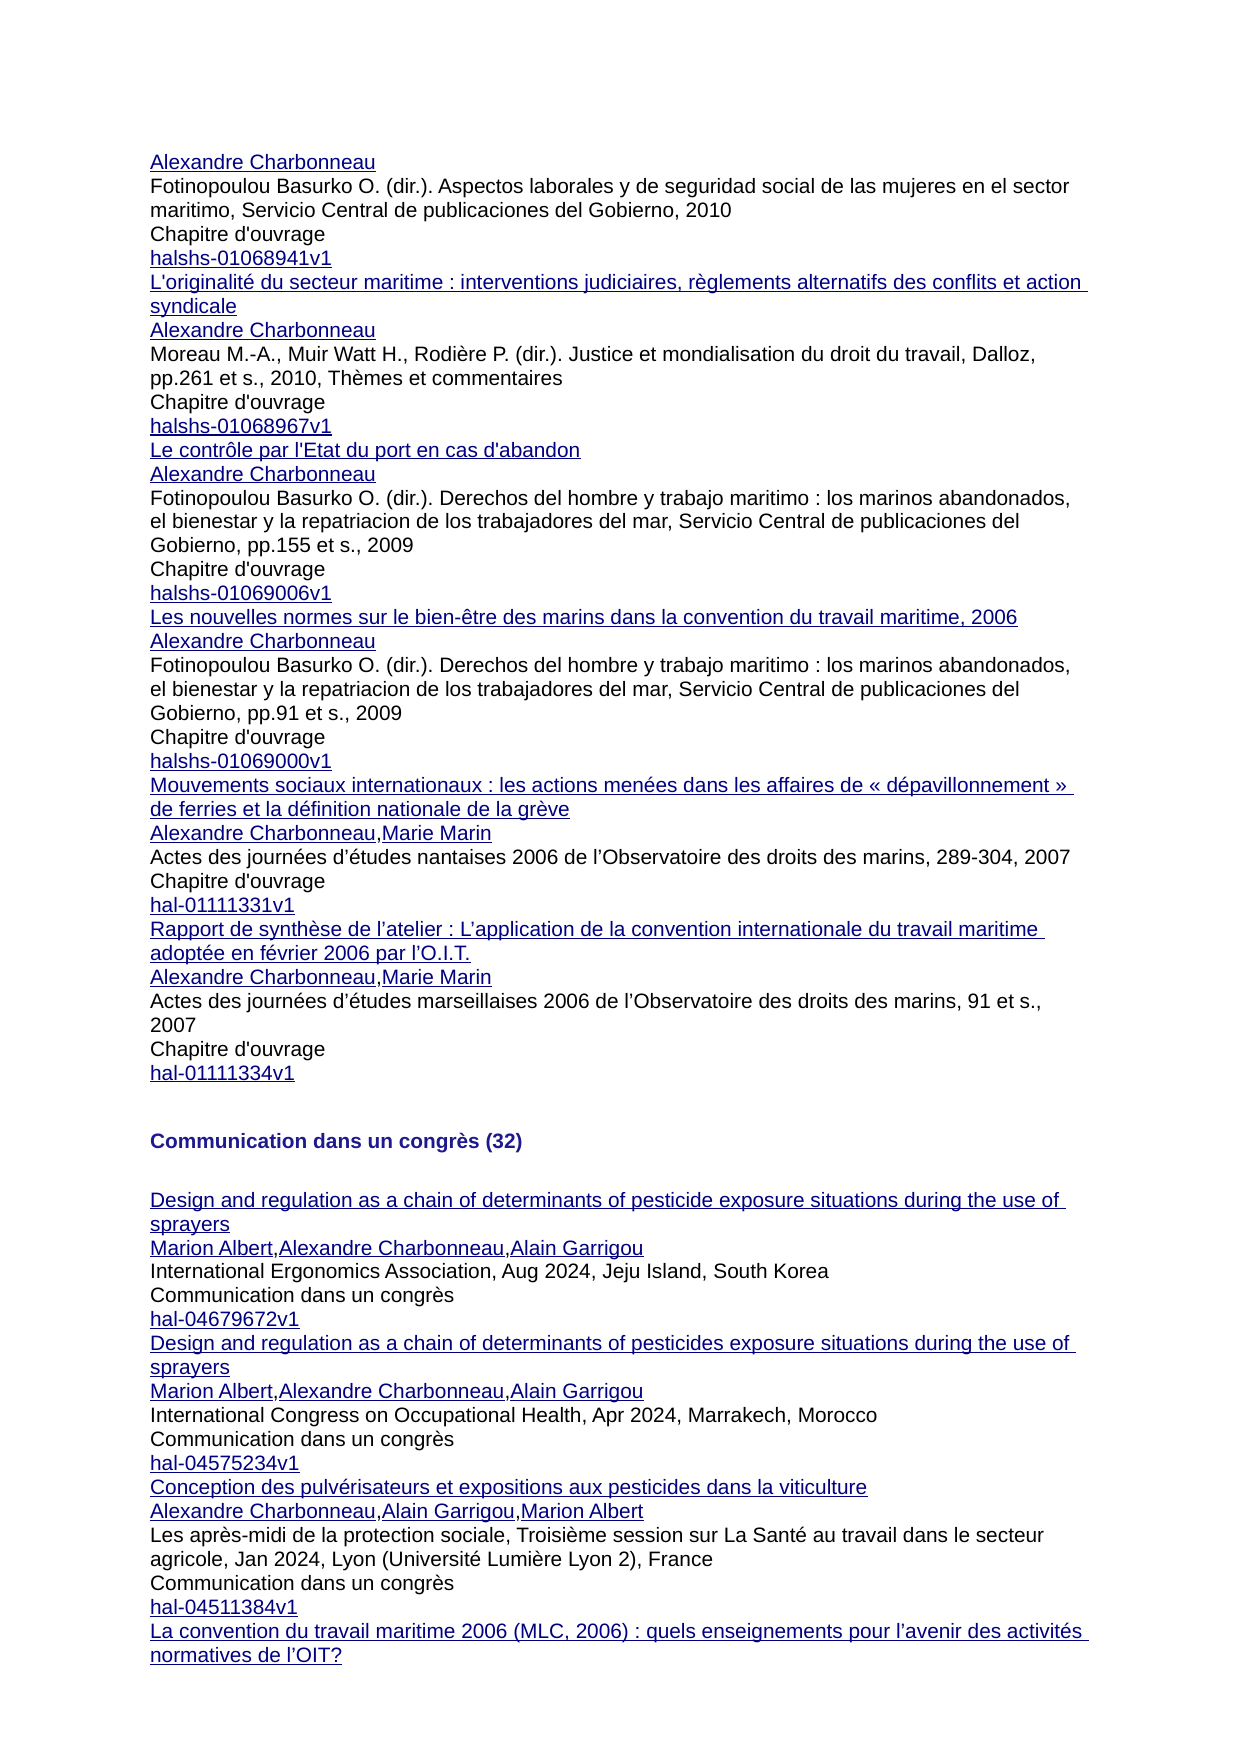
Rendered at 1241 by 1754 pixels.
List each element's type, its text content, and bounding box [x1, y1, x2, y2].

table_cell Rapport de synthèse de l’atelier : L’application de la convention internationale du travail maritime adoptée en février 2006 par l’O.I.T. Alexandre Charbonneau,Marie Marin Actes des journées d’études marseillaises 2006 de l’Observatoire des droits des marins, 91 et s., 2007 Chapitre d'ouvrage hal-01111334v1 [150, 917, 1090, 1084]
table_cell Les nouvelles normes sur le bien-être des marins dans la convention du travail maritime, 2006 Alexandre Charbonneau Fotinopoulou Basurko O. (dir.). Derechos del hombre y trabajo maritimo : los marinos abandonados, el bienestar y la repatriacion de los trabajadores del mar, Servicio Central de publicaciones del Gobierno, pp.91 et s., 2009 Chapitre d'ouvrage halshs-01069000v1 [150, 605, 1090, 773]
table_cell Mouvements sociaux internationaux : les actions menées dans les affaires de « dépavillonnement » de ferries et la définition nationale de la grève Alexandre Charbonneau,Marie Marin Actes des journées d’études nantaises 2006 de l’Observatoire des droits des marins, 289-304, 2007 Chapitre d'ouvrage hal-01111331v1 [150, 773, 1090, 917]
subtitle Communication dans un congrès (32) [150, 1129, 1090, 1153]
table_cell La convention du travail maritime 2006 (MLC, 2006) : quels enseignements pour l’avenir des activités normatives de l’OIT? [150, 1619, 1090, 1667]
table_header Design and regulation as a chain of determinants of pesticide exposure situations during the use of sprayers Marion Albert,Alexandre Charbonneau,Alain Garrigou International Ergonomics Association, Aug 2024, Jeju Island, South Korea Communication dans un congrès hal-04679672v1 [150, 1188, 1090, 1331]
table_cell Le contrôle par l'Etat du port en cas d'abandon Alexandre Charbonneau Fotinopoulou Basurko O. (dir.). Derechos del hombre y trabajo maritimo : los marinos abandonados, el bienestar y la repatriacion de los trabajadores del mar, Servicio Central de publicaciones del Gobierno, pp.155 et s., 2009 Chapitre d'ouvrage halshs-01069006v1 [150, 438, 1090, 605]
table_cell Alexandre Charbonneau Fotinopoulou Basurko O. (dir.). Aspectos laborales y de seguridad social de las mujeres en el sector maritimo, Servicio Central de publicaciones del Gobierno, 2010 Chapitre d'ouvrage halshs-01068941v1 [150, 150, 1090, 270]
table_cell Conception des pulvérisateurs et expositions aux pesticides dans la viticulture Alexandre Charbonneau,Alain Garrigou,Marion Albert Les après-midi de la protection sociale, Troisième session sur La Santé au travail dans le secteur agricole, Jan 2024, Lyon (Université Lumière Lyon 2), France Communication dans un congrès hal-04511384v1 [150, 1475, 1090, 1619]
table_cell L'originalité du secteur maritime : interventions judiciaires, règlements alternatifs des conflits et action syndicale Alexandre Charbonneau Moreau M.-A., Muir Watt H., Rodière P. (dir.). Justice et mondialisation du droit du travail, Dalloz, pp.261 et s., 2010, Thèmes et commentaires Chapitre d'ouvrage halshs-01068967v1 [150, 270, 1090, 437]
table_cell Design and regulation as a chain of determinants of pesticides exposure situations during the use of sprayers Marion Albert,Alexandre Charbonneau,Alain Garrigou International Congress on Occupational Health, Apr 2024, Marrakech, Morocco Communication dans un congrès hal-04575234v1 [150, 1331, 1090, 1475]
